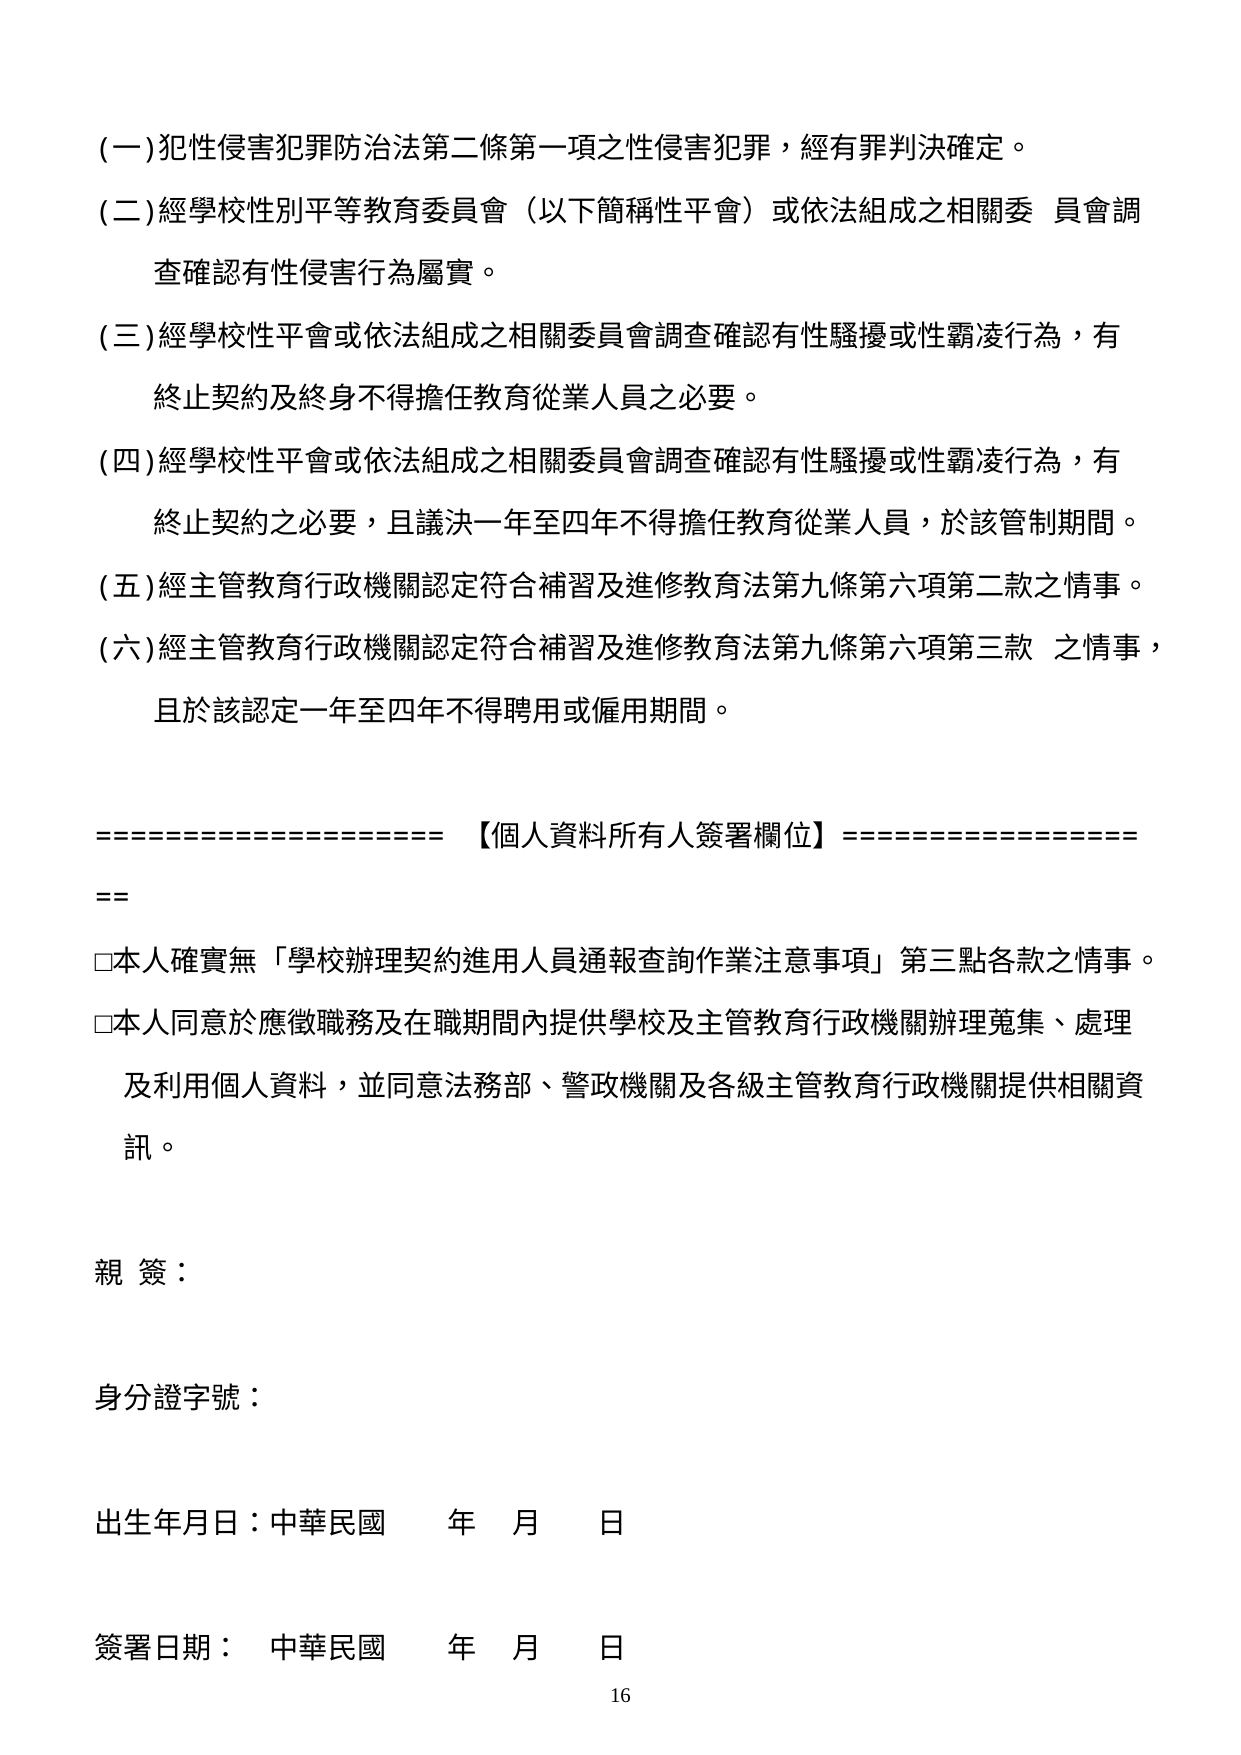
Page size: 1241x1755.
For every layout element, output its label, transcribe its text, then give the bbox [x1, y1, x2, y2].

text (五)經主管教育行政機關認定符合補習及進修教育法第九條第六項第二款之情事。 [94, 542, 1146, 604]
text (一)犯性侵害犯罪防治法第二條第一項之性侵害犯罪，經有罪判決確定。 [94, 104, 1146, 167]
text 親 簽： [94, 1229, 1146, 1292]
text ==================== 【個人資料所有人簽署欄位】=================== [94, 792, 1146, 917]
text □本人同意於應徵職務及在職期間內提供學校及主管教育行政機關辦理蒐集、處理及利用個人資料，並同意法務部、警政機關及各級主管教育行政機關提供相關資訊。 [94, 979, 1146, 1167]
text (四)經學校性平會或依法組成之相關委員會調查確認有性騷擾或性霸凌行為，有終止契約之必要，且議決一年至四年不得擔任教育從業人員，於該管制期間。 [94, 417, 1146, 542]
text □本人確實無「學校辦理契約進用人員通報查詢作業注意事項」第三點各款之情事。 [94, 917, 1146, 979]
text (三)經學校性平會或依法組成之相關委員會調查確認有性騷擾或性霸凌行為，有終止契約及終身不得擔任教育從業人員之必要。 [94, 292, 1146, 417]
text 出生年月日：中華民國 年 月 日 [94, 1479, 1146, 1542]
text 簽署日期： 中華民國 年 月 日 [94, 1604, 1146, 1667]
text 身分證字號： [94, 1354, 1146, 1417]
text (二)經學校性別平等教育委員會（以下簡稱性平會）或依法組成之相關委 員會調查確認有性侵害行為屬實。 [94, 167, 1146, 292]
text (六)經主管教育行政機關認定符合補習及進修教育法第九條第六項第三款 之情事，且於該認定一年至四年不得聘用或僱用期間。 [94, 604, 1146, 729]
